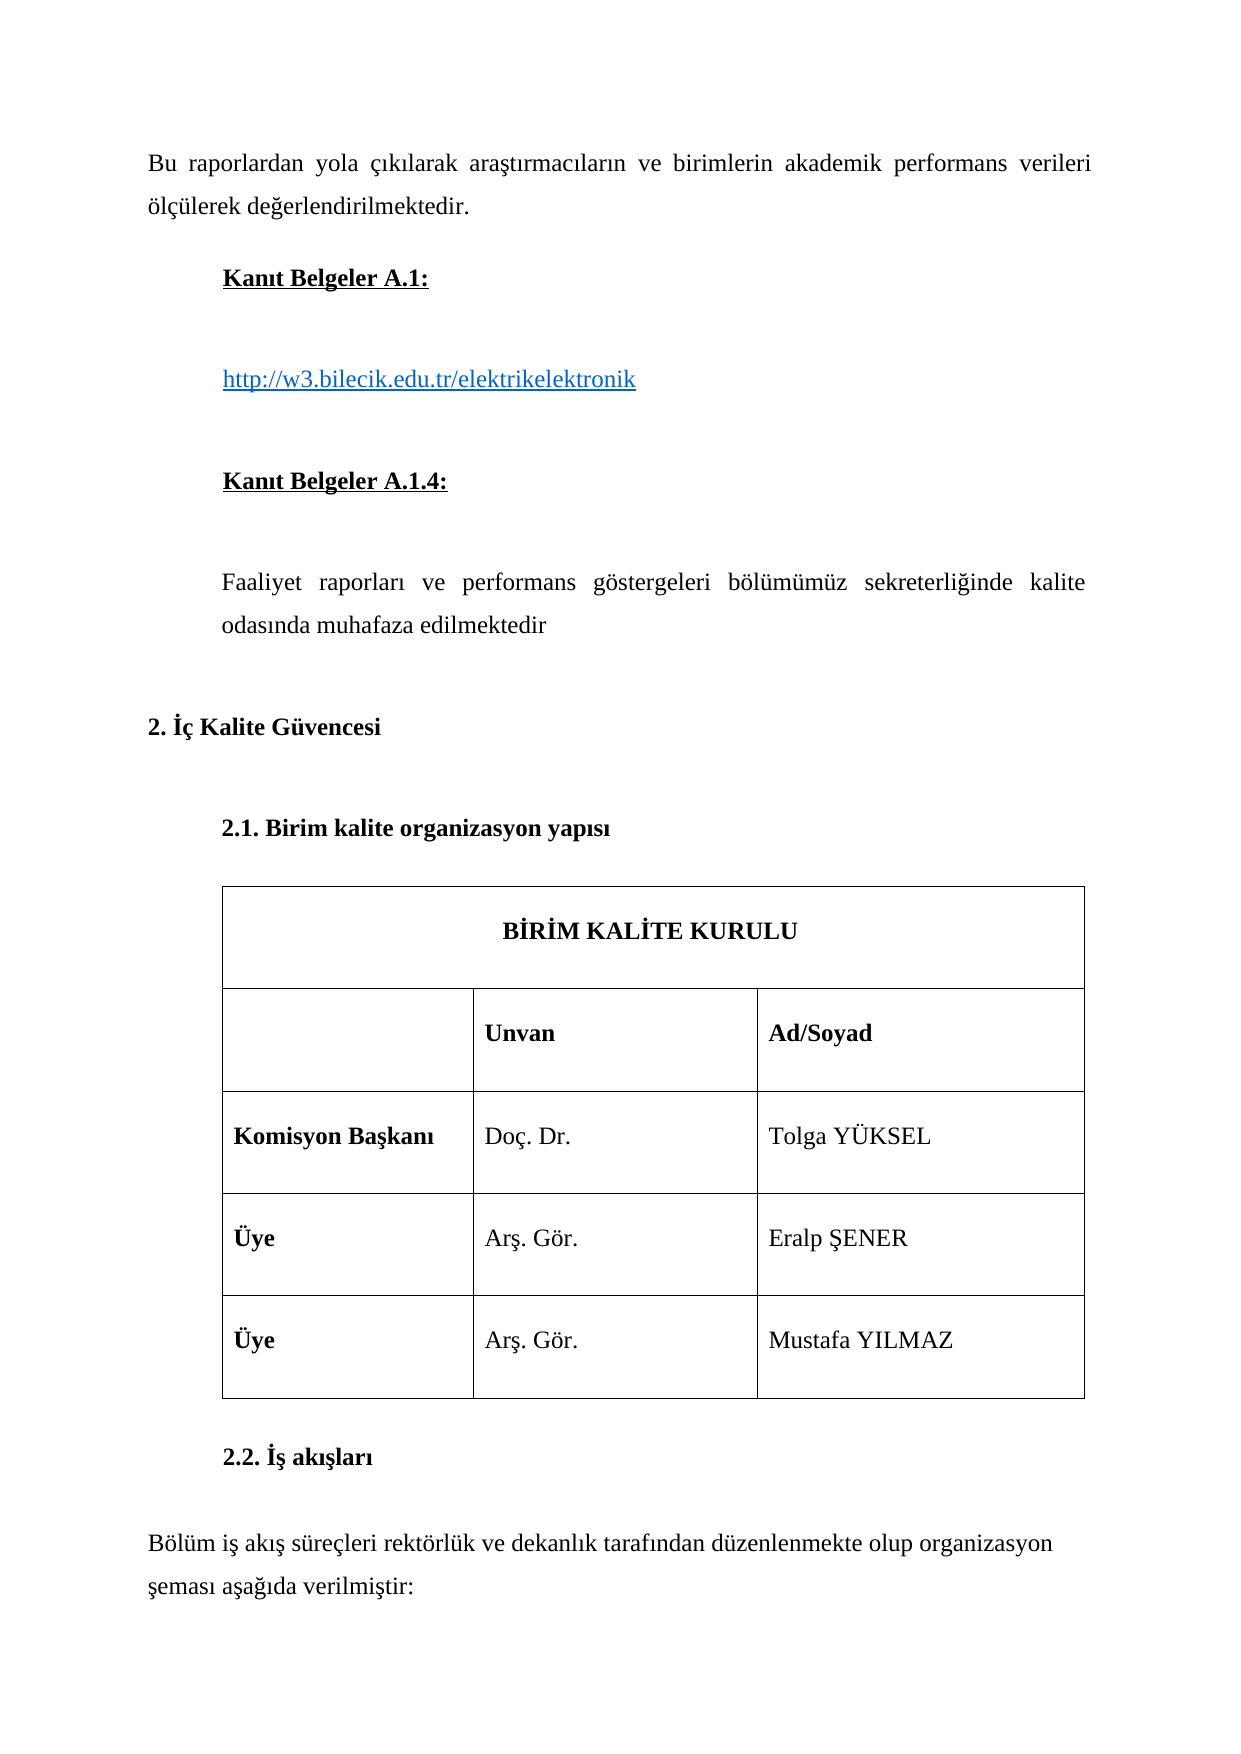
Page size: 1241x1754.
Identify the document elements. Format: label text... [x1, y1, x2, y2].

text Bölüm iş akış süreçleri rektörlük ve dekanlık tarafından düzenlenmekte olup organizasyon şeması aşağıda verilmiştir: [148, 1528, 1093, 1600]
table_cell Üye [223, 1194, 473, 1295]
table_cell [223, 989, 473, 1091]
table_cell Arş. Gör. [474, 1194, 757, 1295]
text Bu raporlardan yola çıkılarak araştırmacıların ve birimlerin akademik performans verileri ölçülerek değerlendirilmektedir. [148, 148, 1093, 219]
text Faaliyet raporları ve performans göstergeleri bölümümüz sekreterliğinde kalite odasında muhafaza edilmektedir [221, 567, 1086, 639]
table_cell Unvan [474, 989, 757, 1091]
text Kanıt Belgeler A.1: [223, 263, 1086, 292]
table_cell Eralp ŞENER [758, 1194, 1084, 1295]
table_header BİRİM KALİTE KURULU [223, 887, 1084, 988]
table_cell Tolga YÜKSEL [758, 1092, 1084, 1193]
table_cell Üye [223, 1296, 473, 1398]
list Birim kalite organizasyon yapısı [221, 813, 1086, 842]
table_cell Komisyon Başkanı [223, 1092, 473, 1193]
text http://w3.bilecik.edu.tr/elektrikelektronik [223, 364, 1086, 393]
list İş akışları [223, 1442, 1086, 1471]
table_cell Arş. Gör. [474, 1296, 757, 1398]
table_cell Doç. Dr. [474, 1092, 757, 1193]
table_cell Mustafa YILMAZ [758, 1296, 1084, 1398]
table_cell Ad/Soyad [758, 989, 1084, 1091]
text 2. İç Kalite Güvencesi [148, 712, 1086, 741]
text Kanıt Belgeler A.1.4: [223, 466, 1086, 495]
